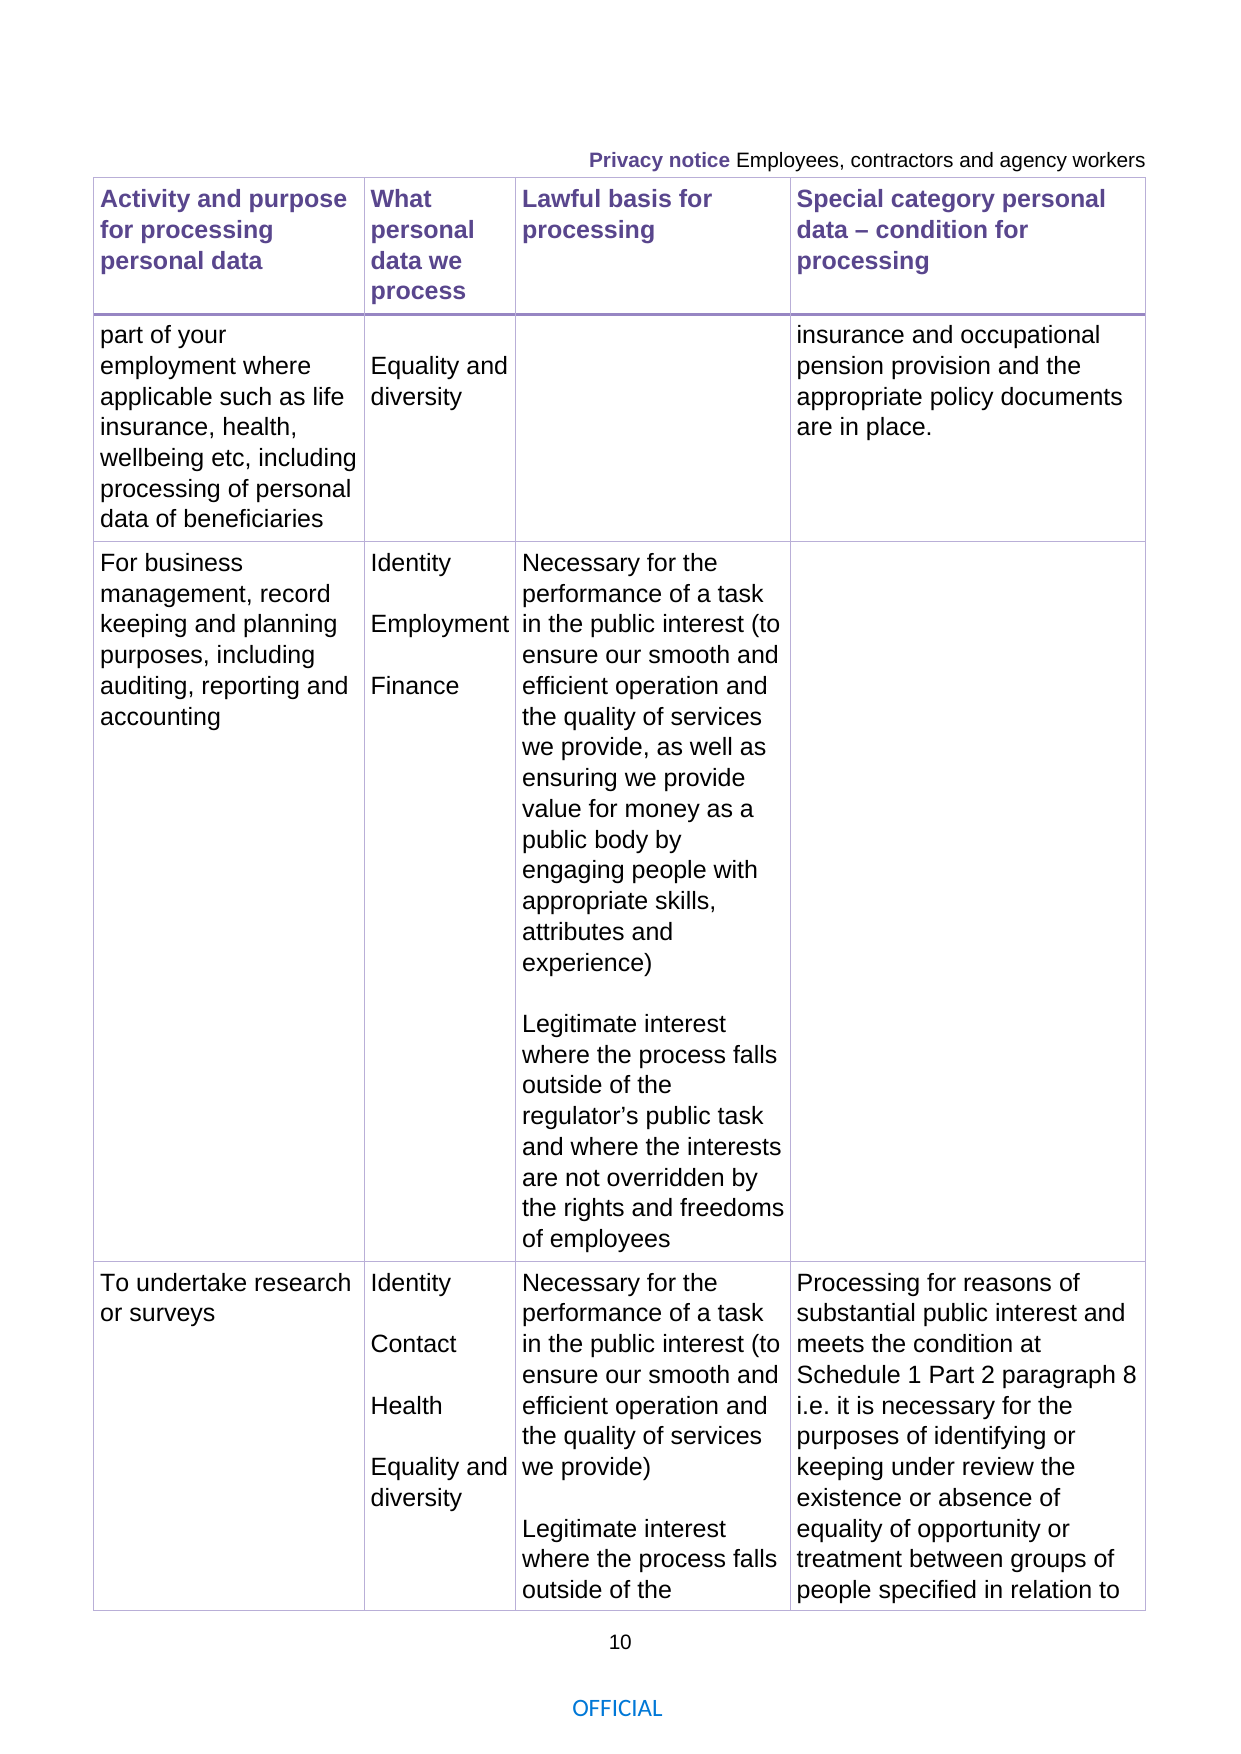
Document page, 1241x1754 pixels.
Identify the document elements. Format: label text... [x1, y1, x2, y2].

table_cell [516, 316, 790, 541]
table_header Activity and purpose for processing personal data [94, 178, 364, 313]
table_cell To undertake research or surveys [94, 1262, 364, 1610]
table_cell part of your employment where applicable such as life insurance, health, wellbeing etc, including processing of personal data of beneficiaries [94, 316, 364, 541]
table_cell Necessary for the performance of a task in the public interest (to ensure our smooth and efficient operation and the quality of services we provide, as well as ensuring we provide value for money as a public body by engaging people with appropriate skills, attributes and experience) Legitimate interest where the process falls outside of the regulator’s public task and where the interests are not overridden by the rights and freedoms of employees [516, 542, 790, 1261]
table_cell Processing for reasons of substantial public interest and meets the condition at Schedule 1 Part 2 paragraph 8 i.e. it is necessary for the purposes of identifying or keeping under review the existence or absence of equality of opportunity or treatment between groups of people specified in relation to [791, 1262, 1145, 1610]
table_cell Equality and diversity [365, 316, 515, 541]
table_cell insurance and occupational pension provision and the appropriate policy documents are in place. [791, 316, 1145, 541]
table_cell Necessary for the performance of a task in the public interest (to ensure our smooth and efficient operation and the quality of services we provide) Legitimate interest where the process falls outside of the [516, 1262, 790, 1610]
table_cell Identity Employment Finance [365, 542, 515, 1261]
table_cell [791, 542, 1145, 1261]
table_cell For business management, record keeping and planning purposes, including auditing, reporting and accounting [94, 542, 364, 1261]
table_header Special category personal data – condition for processing [791, 178, 1145, 313]
table_cell Identity Contact Health Equality and diversity [365, 1262, 515, 1610]
table_header What personal data we process [365, 178, 515, 313]
table_header Lawful basis for processing [516, 178, 790, 313]
